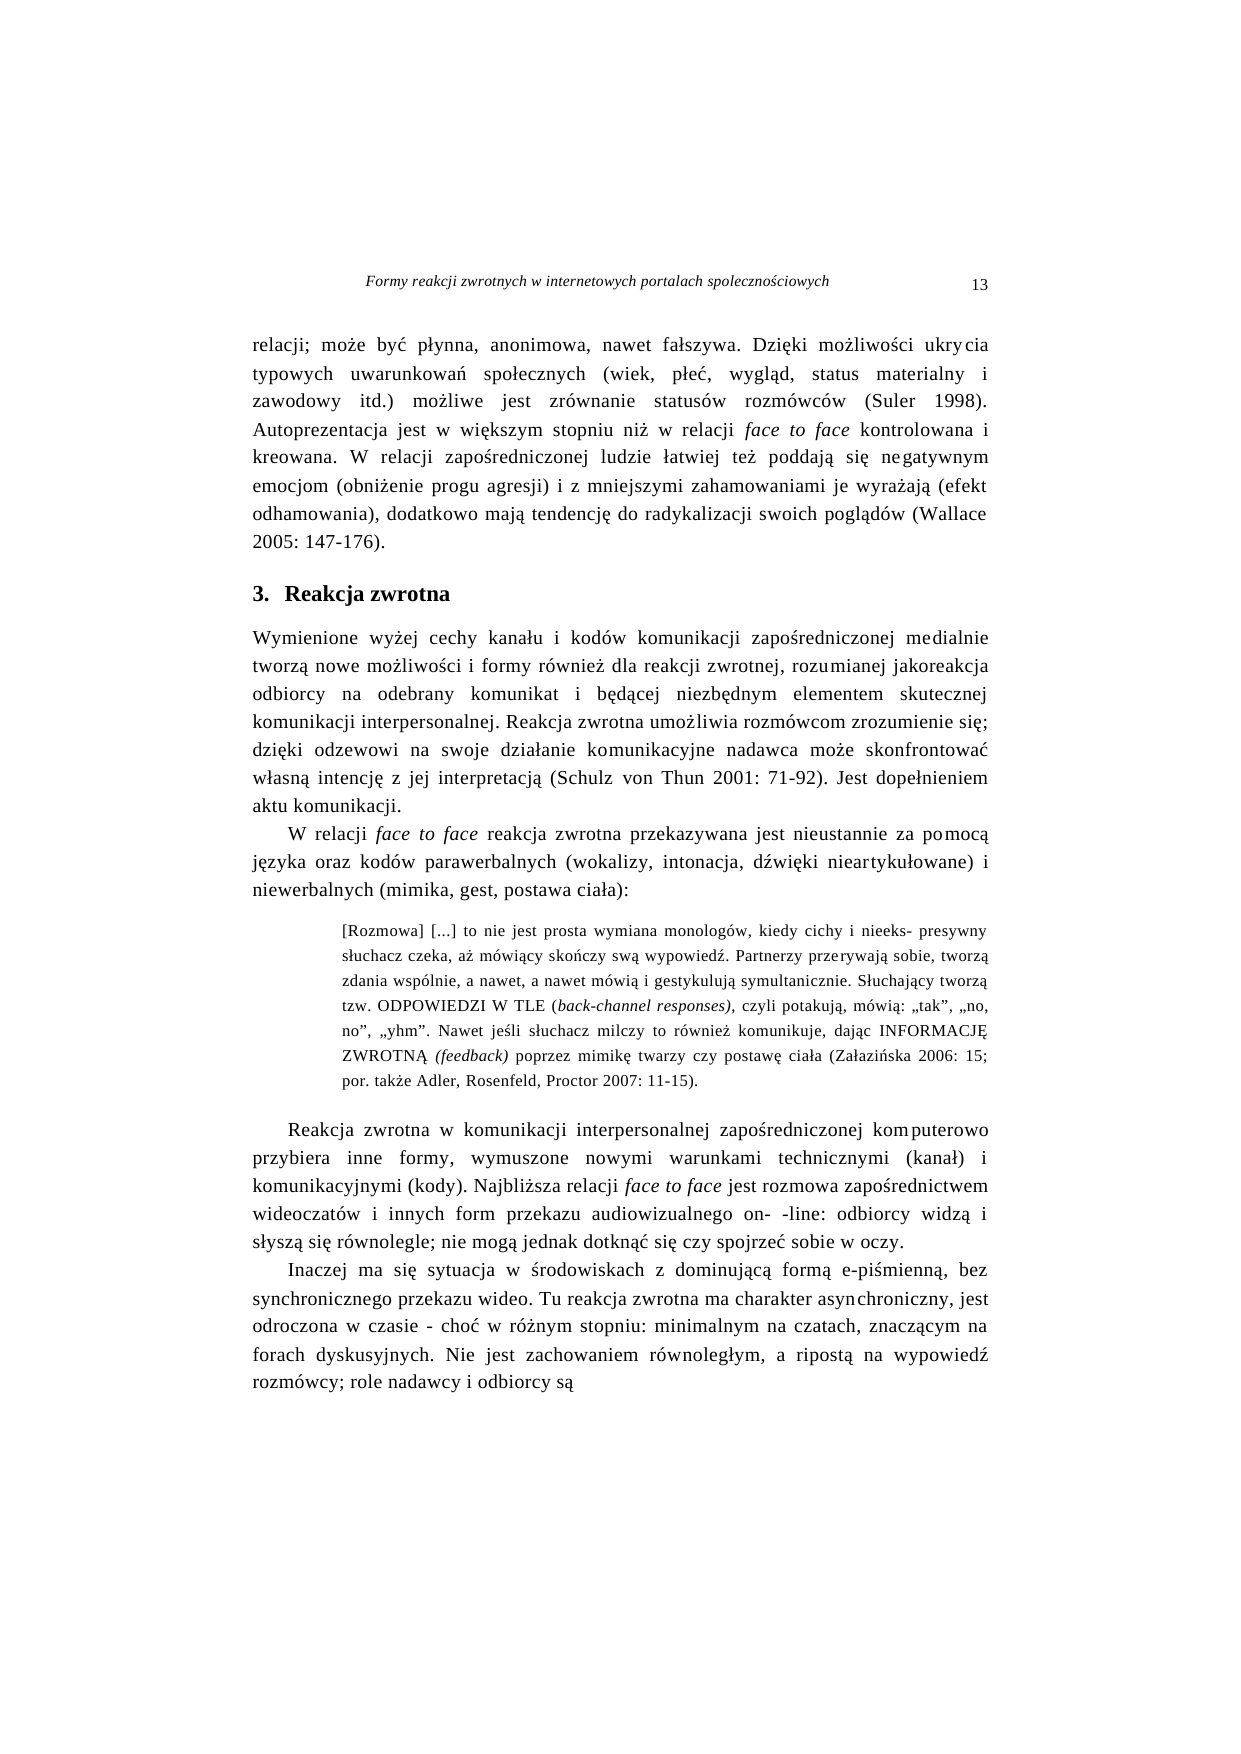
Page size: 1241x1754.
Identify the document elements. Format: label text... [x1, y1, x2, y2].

text Formy reakcji zwrotnych w internetowych portalach spolecznościowych [365, 274, 877, 290]
text relacji; może być płynna, anonimowa, nawet fałszywa. Dzięki możliwości ukry­cia typowych uwarunkowań społecznych (wiek, płeć, wygląd, status materialny i zawodowy itd.) możliwe jest zrównanie statusów rozmówców (Suler 1998). Autoprezentacja jest w większym stopniu niż w relacji face to face kontrolo­wana i kreowana. W relacji zapośredniczonej ludzie łatwiej też poddają się ne­gatywnym emocjom (obniżenie progu agresji) i z mniejszymi zahamowaniami je wyrażają (efekt odhamowania), dodatkowo mają tendencję do radykalizacji swoich poglądów (Wallace 2005: 147-176). [252, 329, 989, 554]
text W relacji face to face reakcja zwrotna przekazywana jest nieustannie za po­mocą języka oraz kodów parawerbalnych (wokalizy, intonacja, dźwięki niear­tykułowane) i niewerbalnych (mimika, gest, postawa ciała): [252, 818, 989, 902]
subtitle 3. Reakcja zwrotna [252, 583, 991, 606]
text Reakcja zwrotna w komunikacji interpersonalnej zapośredniczonej kom­puterowo przybiera inne formy, wymuszone nowymi warunkami technicznymi (kanał) i komunikacyjnymi (kody). Najbliższa relacji face to face jest rozmowa zapośrednictwem wideoczatów i innych form przekazu audiowizualnego on- -line: odbiorcy widzą i słyszą się równolegle; nie mogą jednak dotknąć się czy spojrzeć sobie w oczy. [252, 1114, 989, 1254]
text [Rozmowa] [...] to nie jest prosta wymiana monologów, kiedy cichy i nieeks- presywny słuchacz czeka, aż mówiący skończy swą wypowiedź. Partnerzy prze­rywają sobie, tworzą zdania wspólnie, a nawet, a nawet mówią i gestykulują symultanicznie. Słuchający tworzą tzw. ODPOWIEDZI W TLE (back-channel responses), czyli potakują, mówią: „tak”, „no, no”, „yhm”. Nawet jeśli słuchacz milczy to również komunikuje, dając INFORMACJĘ ZWROTNĄ (feedback) poprzez mimikę twarzy czy postawę ciała (Załazińska 2006: 15; por. także Adler, Rosenfeld, Proctor 2007: 11-15). [342, 917, 989, 1092]
text 13 [971, 277, 991, 294]
text Inaczej ma się sytuacja w środowiskach z dominującą formą e-piśmienną, bez synchronicznego przekazu wideo. Tu reakcja zwrotna ma charakter asyn­chroniczny, jest odroczona w czasie - choć w różnym stopniu: minimalnym na czatach, znaczącym na forach dyskusyjnych. Nie jest zachowaniem rów­noległym, a ripostą na wypowiedź rozmówcy; role nadawcy i odbiorcy są [252, 1254, 989, 1394]
text Wymienione wyżej cechy kanału i kodów komunikacji zapośredniczonej me­dialnie tworzą nowe możliwości i formy również dla reakcji zwrotnej, rozu­mianej jakoreakcja odbiorcy na odebrany komunikat i będącej niezbędnym elementem skutecznej komunikacji interpersonalnej. Reakcja zwrotna umoż­liwia rozmówcom zrozumienie się; dzięki odzewowi na swoje działanie ko­munikacyjne nadawca może skonfrontować własną intencję z jej interpretacją (Schulz von Thun 2001: 71-92). Jest dopełnieniem aktu komunikacji. [252, 622, 989, 818]
